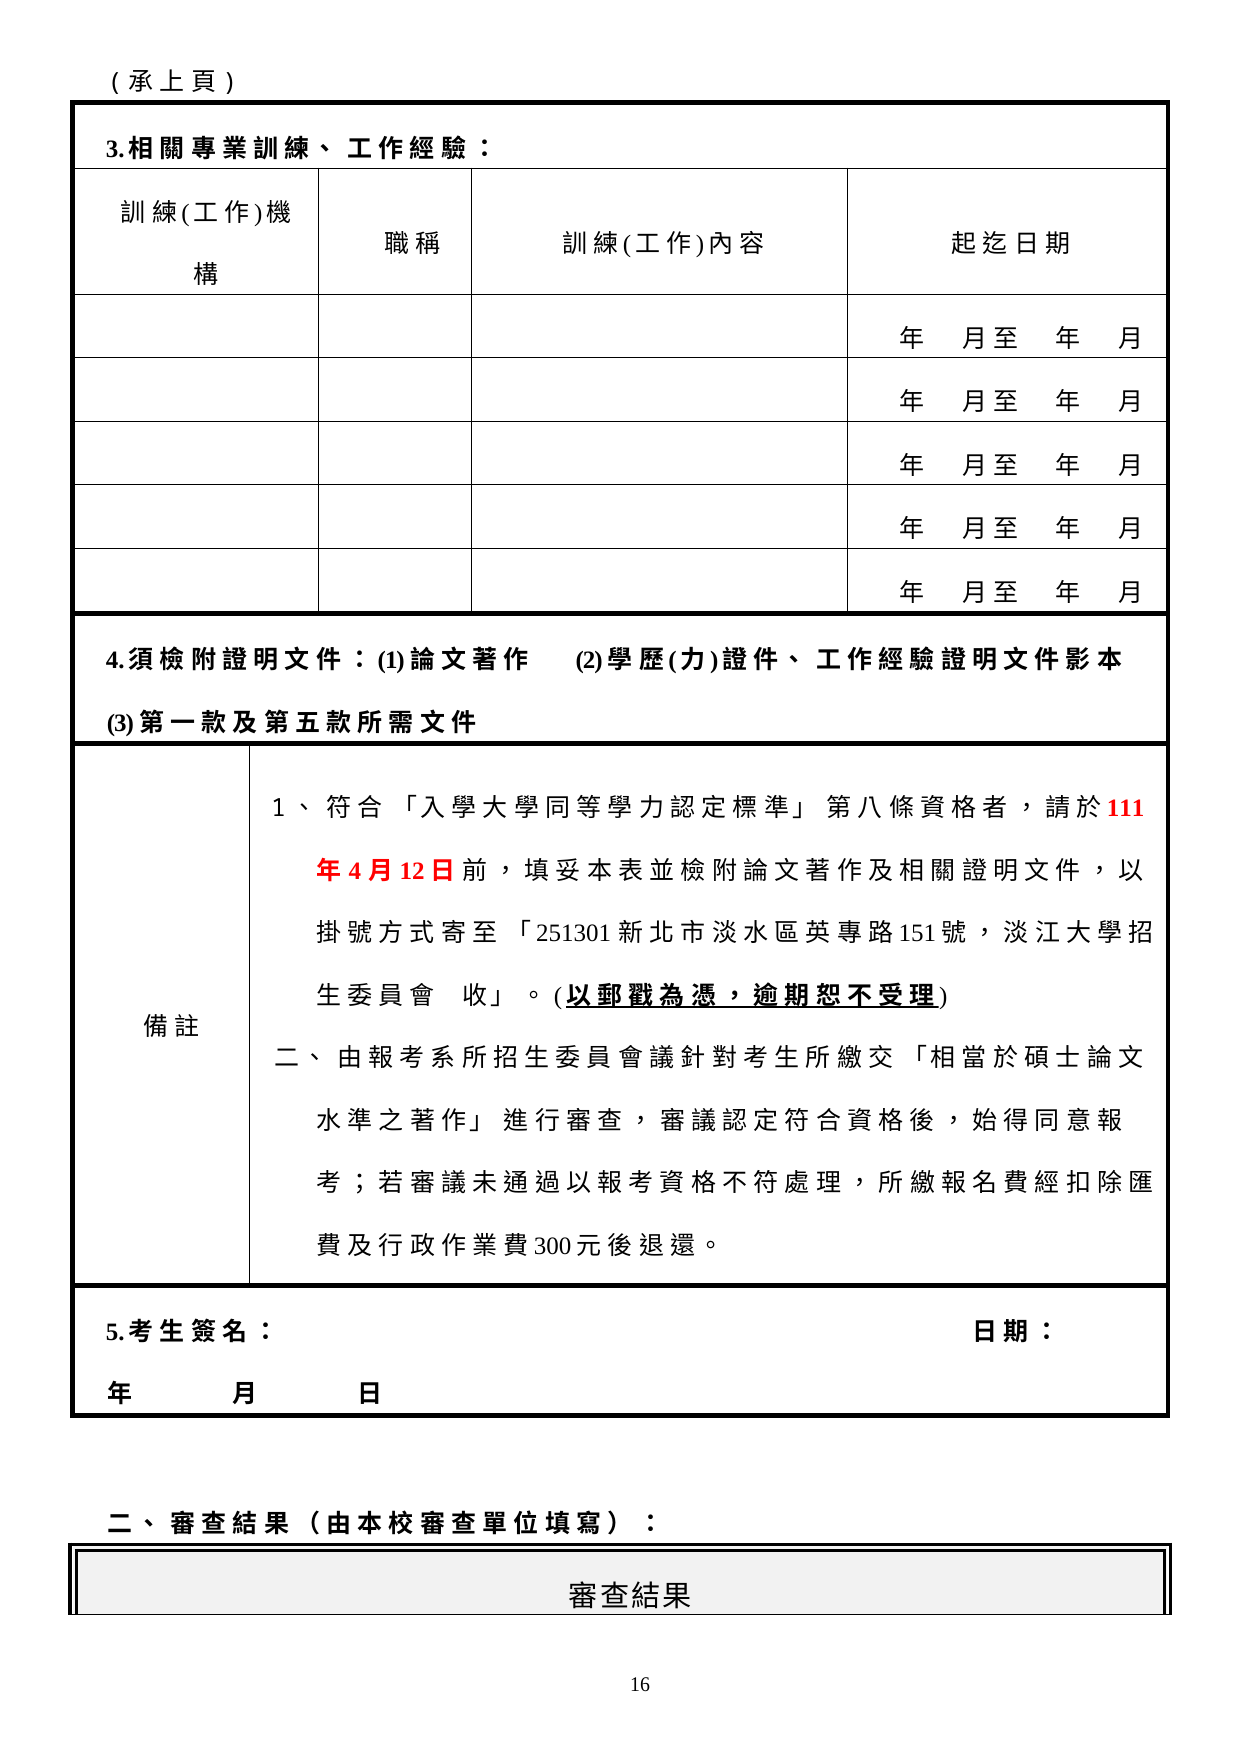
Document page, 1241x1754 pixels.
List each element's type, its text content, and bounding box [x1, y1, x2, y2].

table_cell [472, 549, 847, 611]
table_cell [472, 485, 847, 548]
table_cell [75, 358, 318, 421]
text (承上頁) [104, 38, 1136, 100]
table_cell [75, 485, 318, 548]
table_cell 符合「入學大學同等學力認定標準」第八條資格者，請於111年4月12日前，填妥本表並檢附論文著作及相關證明文件，以掛號方式寄至「251301新北市淡水區英專路151號，淡江大學招生委員會 收」。(以郵戳為憑，逾期恕不受理) 二、由報考系所招生委員會議針對考生所繳交「相當於碩士論文水準之著作」進行審查，審議認定符合資格後，始得同意報考；若審議未通過以報考資格不符處理，所繳報名費經扣除匯費及行政作業費300元後退還。 [250, 746, 1166, 1283]
table_cell [319, 485, 471, 548]
table_cell [472, 422, 847, 484]
table_header 審查結果 [73, 1546, 1167, 1614]
table_cell 職稱 [319, 169, 471, 293]
table_cell 年 月至 年 月 [848, 422, 1166, 484]
table_cell 4.須檢附證明文件：(1)論文著作 (2)學歷(力)證件、工作經驗證明文件影本 (3)第一款及第五款所需文件 [75, 616, 1166, 741]
table_cell [319, 422, 471, 484]
table_cell 年 月至 年 月 [848, 549, 1166, 611]
table_cell 訓練(工作)機構 [75, 169, 318, 293]
table_cell [472, 358, 847, 421]
table_cell 起迄日期 [848, 169, 1166, 293]
table_cell [472, 295, 847, 357]
table_cell 年 月至 年 月 [848, 358, 1166, 421]
table_header 3.相關專業訓練、工作經驗： [75, 105, 1166, 167]
table_cell [75, 422, 318, 484]
table_cell 備註 [75, 746, 249, 1283]
table_cell [319, 549, 471, 611]
table_cell [75, 295, 318, 357]
table_cell 年 月至 年 月 [848, 485, 1166, 548]
table_cell 訓練(工作)內容 [472, 169, 847, 293]
text 二、審查結果（由本校審查單位填寫）： [75, 1480, 1136, 1542]
table_cell 5.考生簽名： 日期： 年 月 日 [75, 1288, 1166, 1413]
table_cell [75, 549, 318, 611]
table_cell [319, 358, 471, 421]
table_cell 年 月至 年 月 [848, 295, 1166, 357]
table_cell [319, 295, 471, 357]
